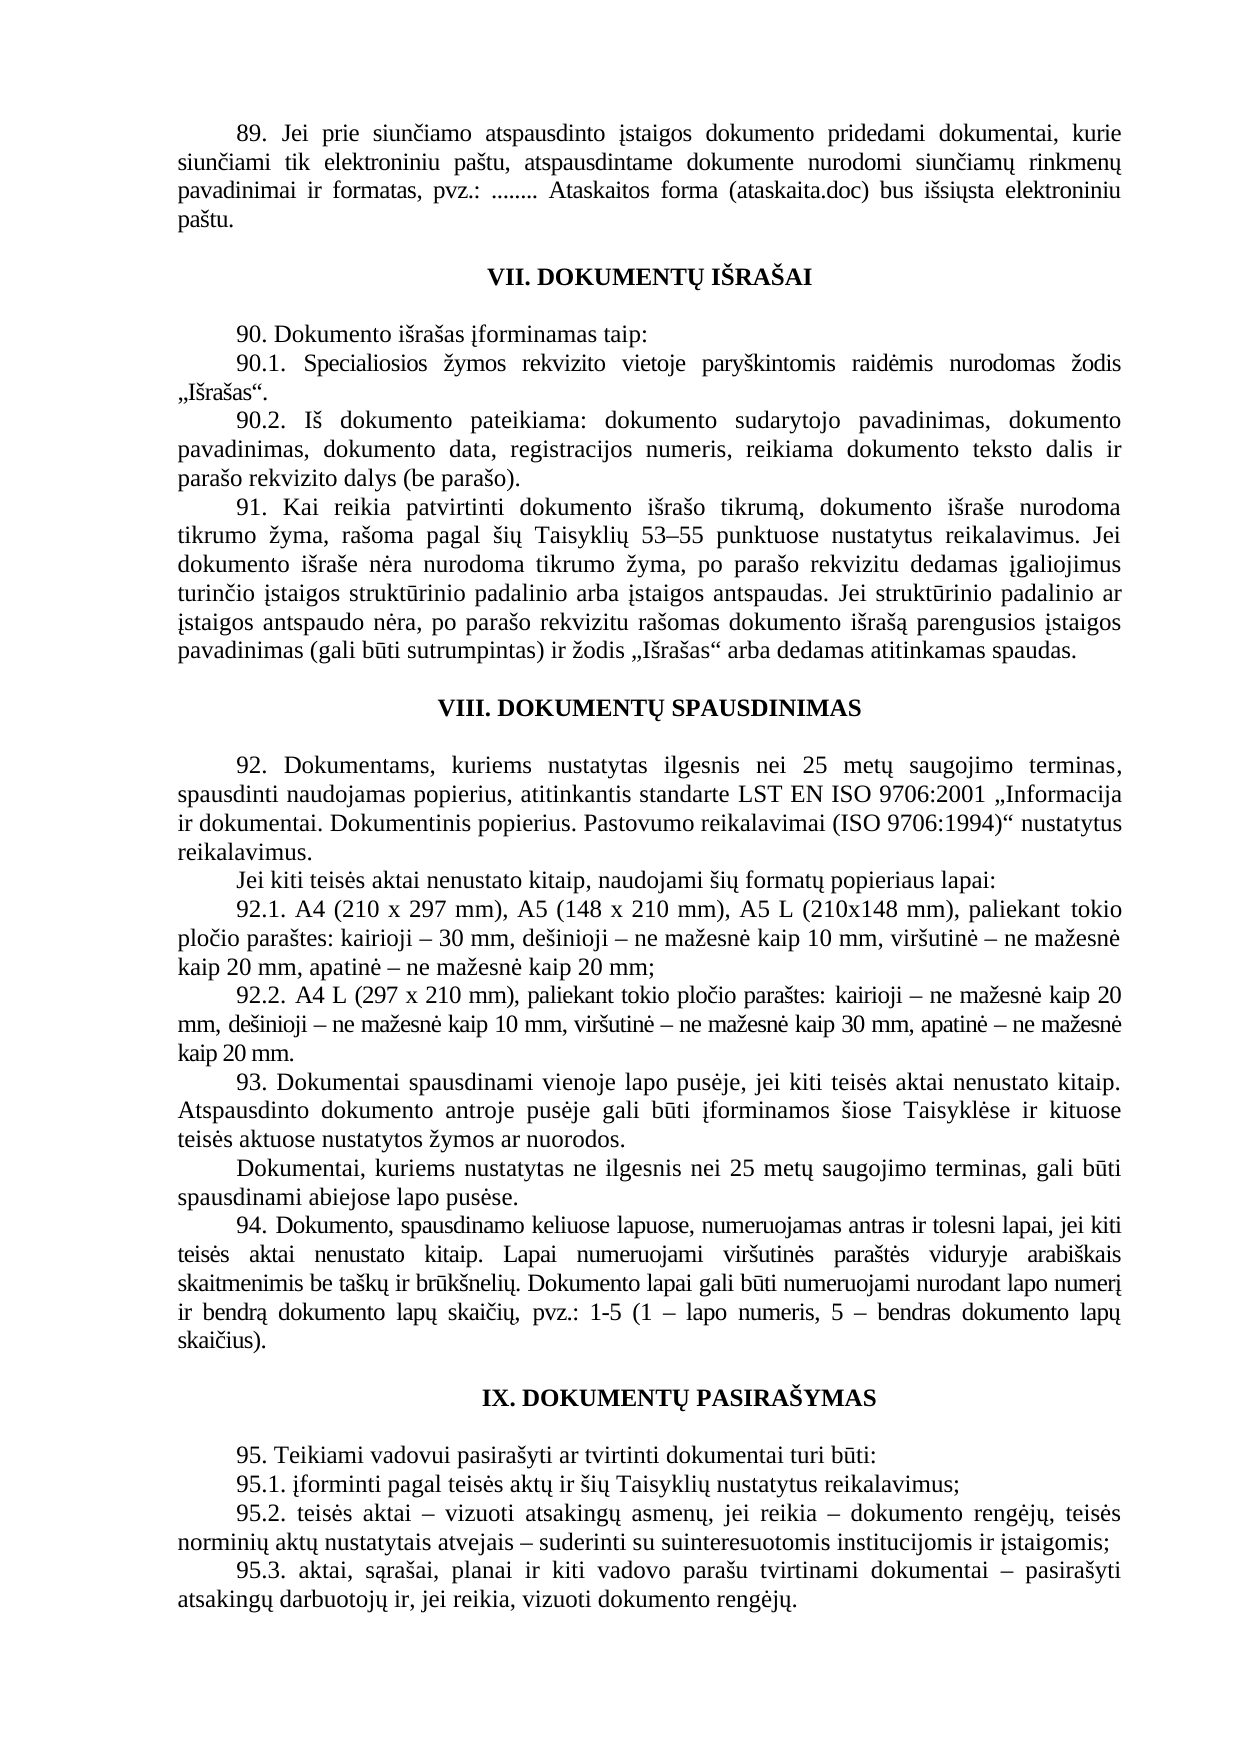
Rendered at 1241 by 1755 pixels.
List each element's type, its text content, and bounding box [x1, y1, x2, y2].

text VIII. DOKUMENTŲ SPAUSDINIMAS [177, 693, 1122, 722]
text 92.1. A4 (210 x 297 mm), A5 (148 x 210 mm), A5 L (210x148 mm), paliekant tokio pločio paraštes: kairioji – 30 mm, dešinioji – ne mažesnė kaip 10 mm, viršutinė – ne mažesnė kaip 20 mm, apatinė – ne mažesnė kaip 20 mm; [177, 894, 1122, 981]
text Jei kiti teisės aktai nenustato kitaip, naudojami šių formatų popieriaus lapai: [177, 866, 1122, 894]
text 95.1. įforminti pagal teisės aktų ir šių Taisyklių nustatytus reikalavimus; [177, 1469, 1122, 1498]
text IX. DOKUMENTŲ PASIRAŠYMAS [177, 1383, 1122, 1412]
text 95.3. aktai, sąrašai, planai ir kiti vadovo parašu tvirtinami dokumentai – pasirašyti atsakingų darbuotojų ir, jei reikia, vizuoti dokumento rengėjų. [177, 1556, 1122, 1613]
text 93. Dokumentai spausdinami vienoje lapo pusėje, jei kiti teisės aktai nenustato kitaip. Atspausdinto dokumento antroje pusėje gali būti įforminamos šiose Taisyklėse ir kituose teisės aktuose nustatytos žymos ar nuorodos. [177, 1067, 1122, 1153]
text 90. Dokumento išrašas įforminamas taip: [177, 319, 1122, 348]
text 94. Dokumento, spausdinamo keliuose lapuose, numeruojamas antras ir tolesni lapai, jei kiti teisės aktai nenustato kitaip. Lapai numeruojami viršutinės paraštės viduryje arabiškais skaitmenimis be taškų ir brūkšnelių. Dokumento lapai gali būti numeruojami nurodant lapo numerį ir bendrą dokumento lapų skaičių, pvz.: 1-5 (1 – lapo numeris, 5 – bendras dokumento lapų skaičius). [177, 1211, 1122, 1354]
text Dokumentai, kuriems nustatytas ne ilgesnis nei 25 metų saugojimo terminas, gali būti spausdinami abiejose lapo pusėse. [177, 1153, 1122, 1211]
text VII. DOKUMENTŲ IŠRAŠAI [177, 262, 1122, 291]
text 91. Kai reikia patvirtinti dokumento išrašo tikrumą, dokumento išraše nurodoma tikrumo žyma, rašoma pagal šių Taisyklių 53–55 punktuose nustatytus reikalavimus. Jei dokumento išraše nėra nurodoma tikrumo žyma, po parašo rekvizitu dedamas įgaliojimus turinčio įstaigos struktūrinio padalinio arba įstaigos antspaudas. Jei struktūrinio padalinio ar įstaigos antspaudo nėra, po parašo rekvizitu rašomas dokumento išrašą parengusios įstaigos pavadinimas (gali būti sutrumpintas) ir žodis „Išrašas“ arba dedamas atitinkamas spaudas. [177, 492, 1122, 664]
text 90.2. Iš dokumento pateikiama: dokumento sudarytojo pavadinimas, dokumento pavadinimas, dokumento data, registracijos numeris, reikiama dokumento teksto dalis ir parašo rekvizito dalys (be parašo). [177, 406, 1122, 492]
text 95. Teikiami vadovui pasirašyti ar tvirtinti dokumentai turi būti: [177, 1441, 1122, 1469]
text 89. Jei prie siunčiamo atspausdinto įstaigos dokumento pridedami dokumentai, kurie siunčiami tik elektroniniu paštu, atspausdintame dokumente nurodomi siunčiamų rinkmenų pavadinimai ir formatas, pvz.: ........ Ataskaitos forma (ataskaita.doc) bus išsiųsta elektroniniu paštu. [177, 118, 1122, 233]
text 92.2. A4 L (297 x 210 mm), paliekant tokio pločio paraštes: kairioji – ne mažesnė kaip 20 mm, dešinioji – ne mažesnė kaip 10 mm, viršutinė – ne mažesnė kaip 30 mm, apatinė – ne mažesnė kaip 20 mm. [177, 981, 1122, 1067]
text 95.2. teisės aktai – vizuoti atsakingų asmenų, jei reikia – dokumento rengėjų, teisės norminių aktų nustatytais atvejais – suderinti su suinteresuotomis institucijomis ir įstaigomis; [177, 1498, 1122, 1556]
text 90.1. Specialiosios žymos rekvizito vietoje paryškintomis raidėmis nurodomas žodis „Išrašas“. [177, 348, 1122, 406]
text 92. Dokumentams, kuriems nustatytas ilgesnis nei 25 metų saugojimo terminas, spausdinti naudojamas popierius, atitinkantis standarte LST EN ISO 9706:2001 „Informacija ir dokumentai. Dokumentinis popierius. Pastovumo reikalavimai (ISO 9706:1994)“ nustatytus reikalavimus. [177, 751, 1122, 866]
